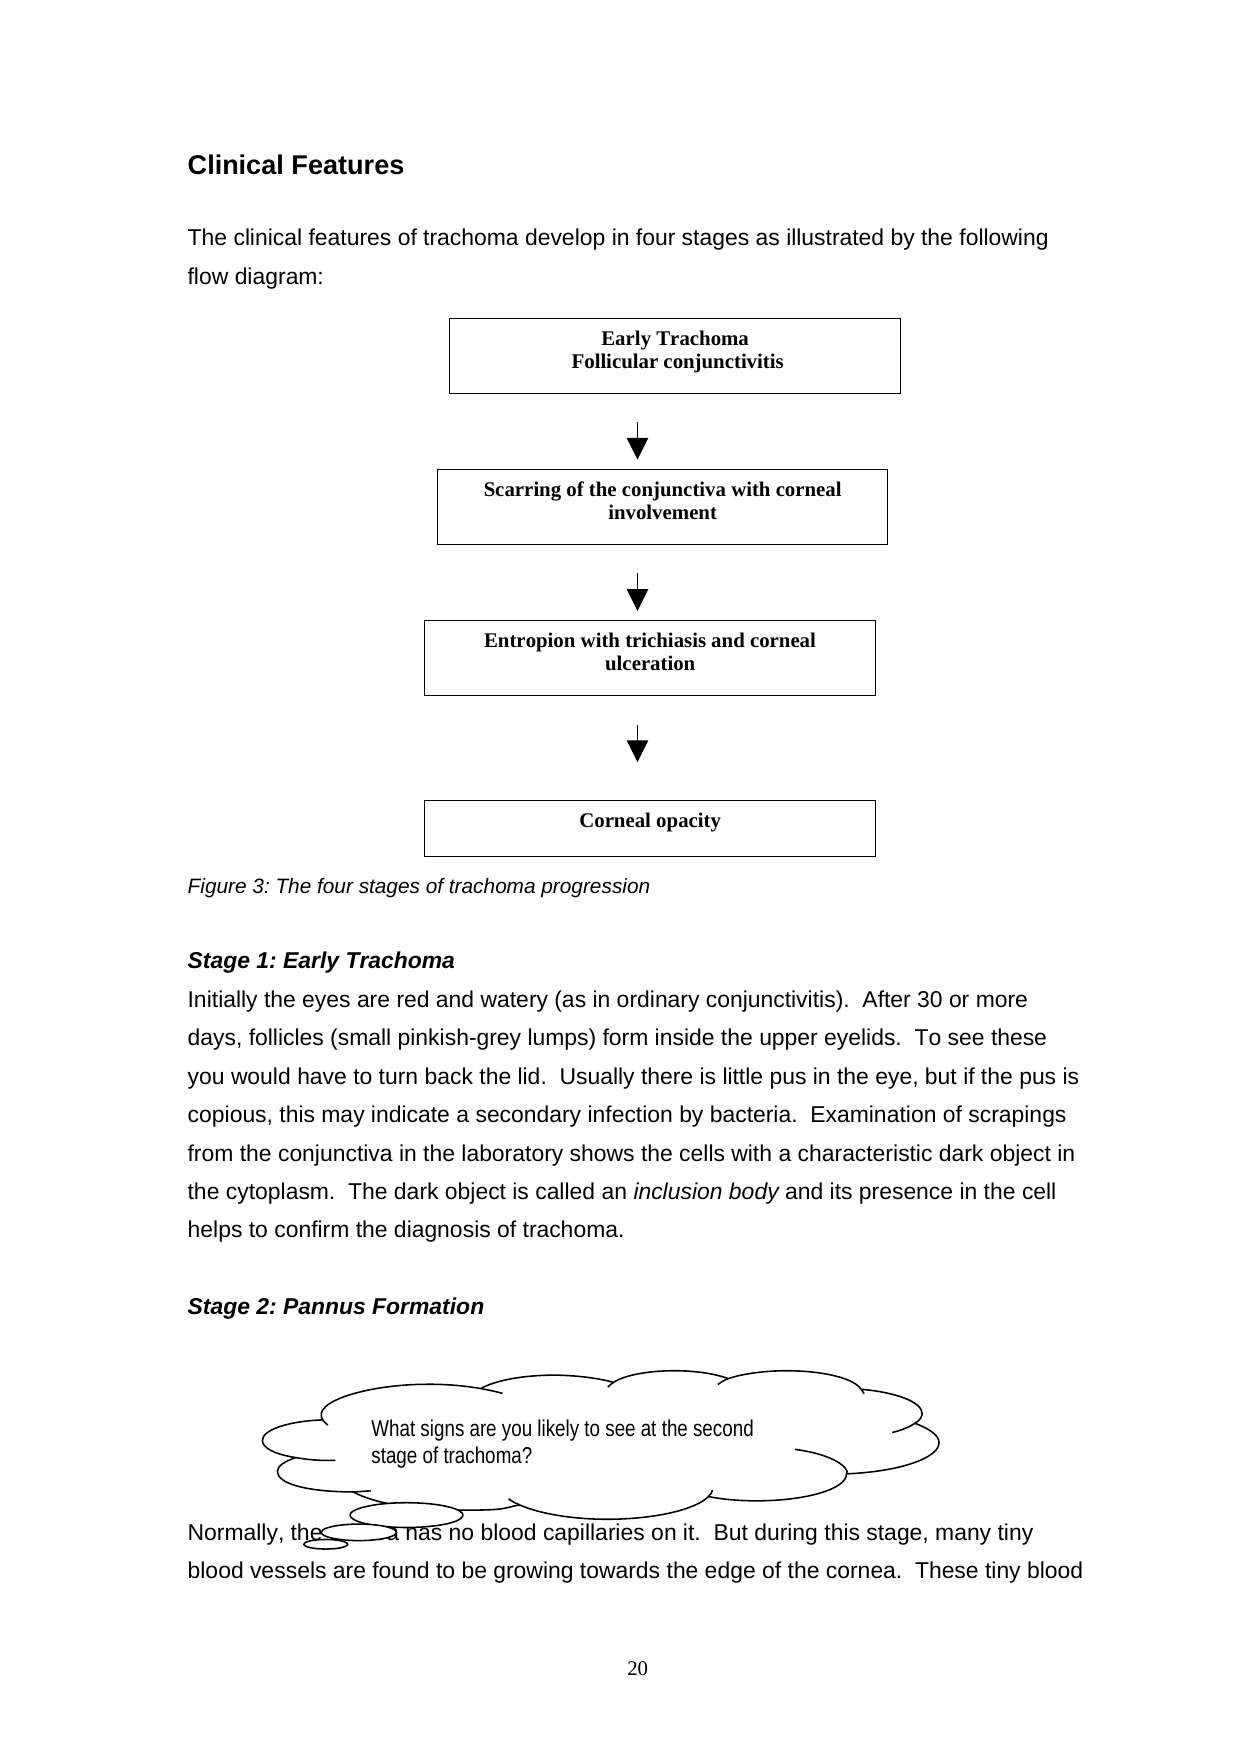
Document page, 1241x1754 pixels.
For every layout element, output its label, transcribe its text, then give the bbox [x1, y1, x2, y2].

text Stage 1: Early Trachoma [187, 948, 1087, 974]
text Initially the eyes are red and watery (as in ordinary conjunctivitis). After 30 or more days, follicles (small pinkish-grey lumps) form inside the upper eyelids. To see these you would have to turn back the lid. Usually there is little pus in the eye, but if the pus is copious, this may indicate a secondary infection by bacteria. Examination of scrapings from the conjunctiva in the laboratory shows the cells with a characteristic dark object in the cytoplasm. The dark object is called an inclusion body and its presence in the cell helps to confirm the diagnosis of trachoma. [187, 986, 1087, 1243]
text Corneal opacity [441, 809, 859, 832]
text The clinical features of trachoma develop in four stages as illustrated by the following flow diagram: [187, 225, 1087, 289]
text Figure 3: The four stages of trachoma progression [187, 875, 1087, 898]
text Stage 2: Pannus Formation [187, 1294, 1087, 1319]
text Follicular conjunctivitis [466, 349, 884, 373]
text Entropion with trichiasis and corneal ulceration [441, 629, 859, 675]
text Normally, the cornea has no blood capillaries on it. But during this stage, many tiny blood vessels are found to be growing towards the edge of the cornea. These tiny blood [187, 1519, 1087, 1583]
subtitle Clinical Features [187, 150, 1087, 180]
text Scarring of the conjunctiva with corneal involvement [453, 478, 872, 524]
text Early Trachoma [466, 326, 884, 349]
